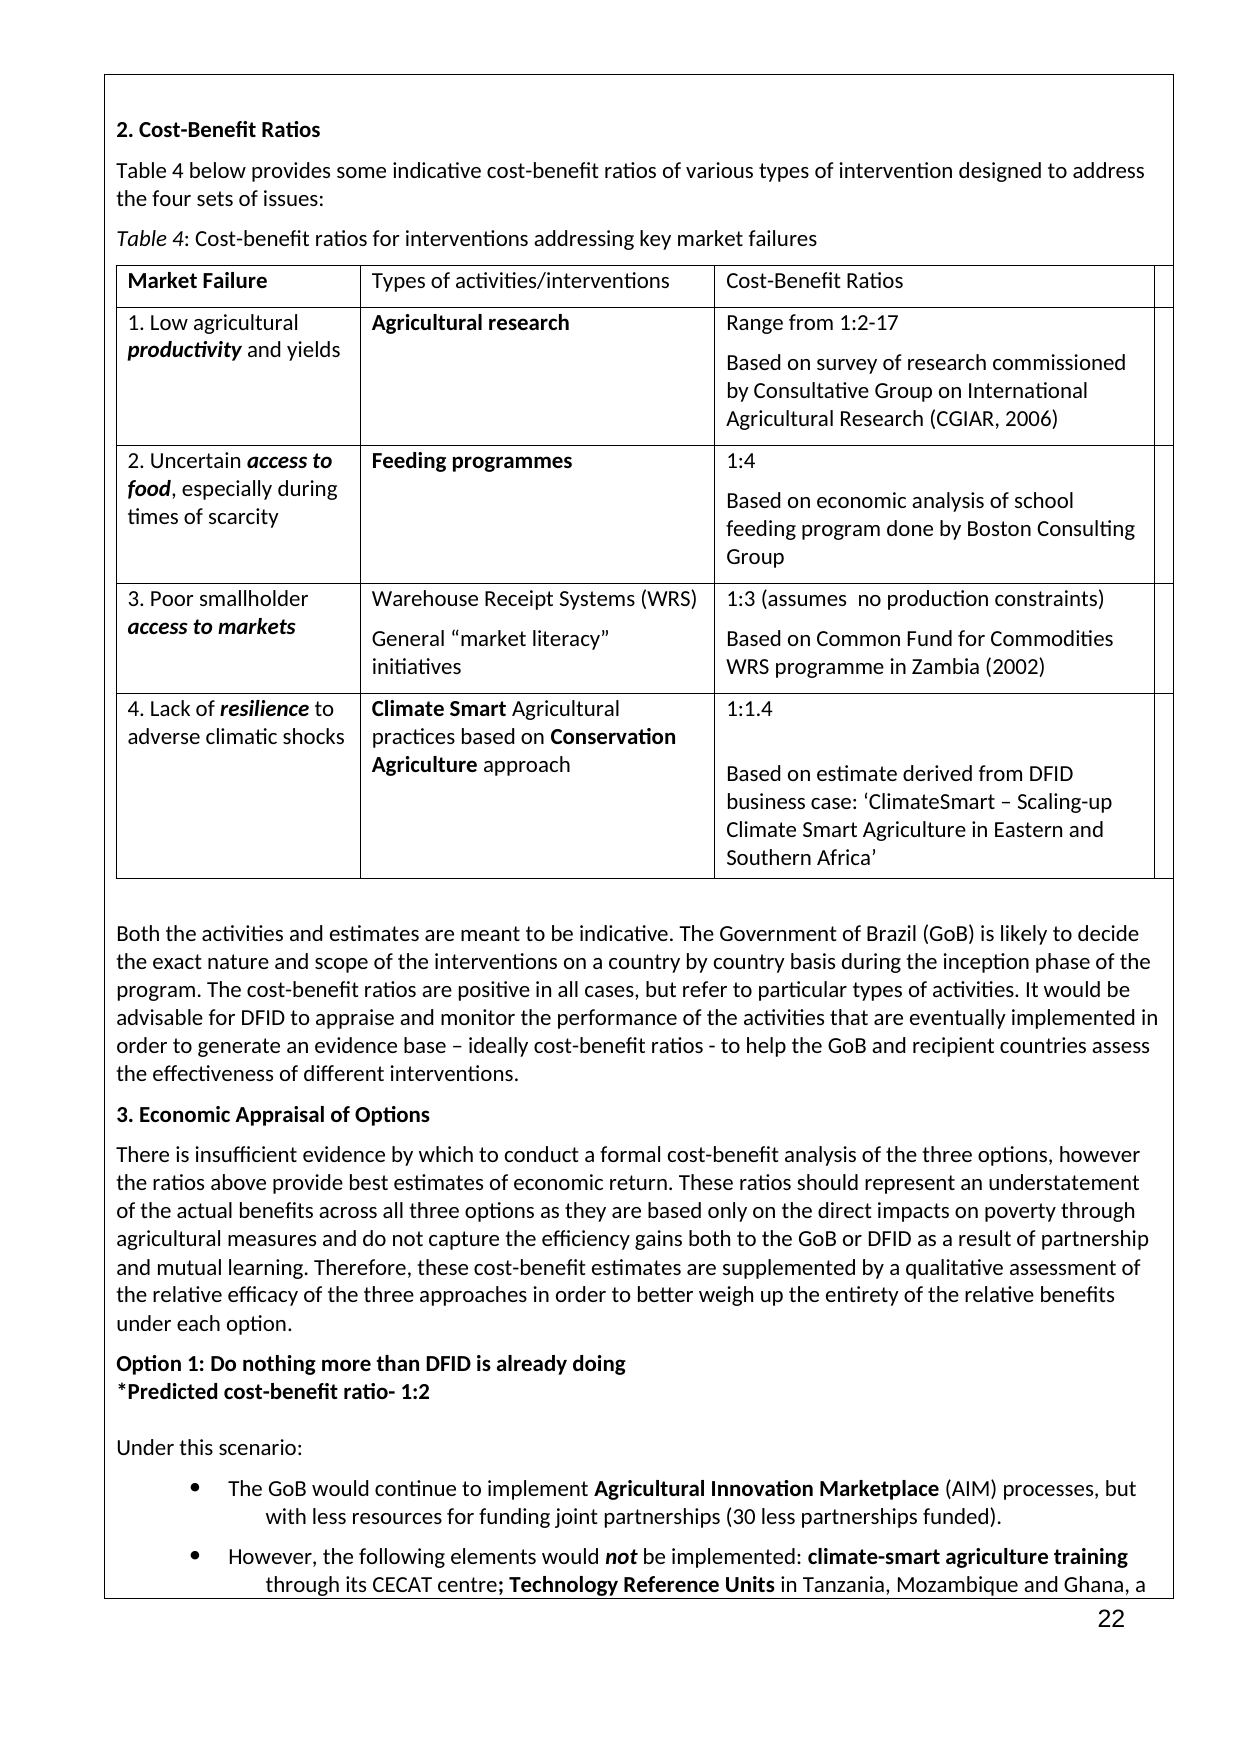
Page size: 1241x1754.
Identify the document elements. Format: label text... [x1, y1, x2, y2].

table_header Cost-Benefit Ratios [715, 266, 1154, 307]
table_cell C. What are the costs and benefits of each feasible option? The economic rationale for the intervention is set out below, followed by a summary of evidence and known analysis, including where possible estimates of costs and benefits of the various types of intervention. 1. Economic rationale for intervention It has been argued that the persistence of food insecurity in many African countries, arises as a result of: low agricultural productivity and yields; i) uncertain access to food, especially during times of scarcity; ii) poor smallholder access to markets; lack of resilience to adverse climatic shocks The economic impact of these factors is significant, and is set out in the following sections. While these impacts affect both large scale and smallholder agriculture in several African countries (World Bank, 2009), evidence indicates that the severity and pervasiveness of impacts is particularly acute for small scale farmers, who are poorer and have fewer assets with which to boost production or to provide a buffer against shocks. It therefore follows that the main focus of ClimAA will be on smallholders, as a way of addressing supply side constraints. Economic impact of low productivity Sub-Saharan Africa has the lowest average agricultural grain yields and the highest population growth in the world (FAO, 2008). At national level, this leads to undersupply to the domestic market, with demand often having to be met through imports (or, where populations lack financial means, through food aid). This is an example of large scale market failure. As a result, since the 1970s, most African countries have become net food importers with escalating food import bills. For those African countries lacking revenues from oil and minerals, paying for this growing current account deficit is becoming a serious challenge. With reserves often already at precariously low levels, a single exogenous shock such as a season of drought or flooding, can be enough to cause serious damage to agricultural systems, causing depletion of reserves and preventing a country from paying for vital food imports. The frequency of emergency food aid programmes in recent years provides evidence of the growing scale of this problem, as domestic agricultural production in several African countries fails to keep pace with population growth. The high and growing import dependency common across many African countries, coupled with low crop yields, is evidence that food production in Africa is generally price inelastic, meaning that high demand reflected in price signals, often fails to have the desired impact on production levels. At the sub-national level, the situation can be even more serious. High transport costs often lead to segmentation of local markets, making local communities very vulnerable to the vagaries of local agricultural production and leading to severe incidence of food insecurity in particular hotspots. Small-scale producers, often farming on less than 2 hectares generate over 90% of Africa’s agricultural produce (IFPRI, 2004). Many of these smallholders are likely to focus largely on subsistence production. A significant share of these smallholders will have limited and in some cases non-existent access to finance, coupled with insecure land tenure, lack of collateral and poor access to markets. These precarious conditions mean that farmers often lack the means and incentives to invest in their farms. The net effect of these supply side failures is twofold: a quantity or supply effect, with weak supply leading to a ‘rationing’ effect thereby directly causing food scarcity and insecurity; and a price effect, which becomes particularly pronounced during times of scarcity, leading to sharp price hikes which mean that poor populations are simply priced out and can no longer buy food. The structural economic issues that underlie the low productivity of many African agricultural markets include: risk averse behaviour by farmers based on rational risk assessment leading to unwillingness or inability to make productive investments in their farms – for reasons including: informational asymmetries preventing farmers from getting access to finance and insurance; liquidity constraints faced by smallholders, most notably poor access to finance; and segmentation of markets as a result of high transport costs isolating and fragmenting local markets. Impact of poor access to food Food insecurity is a reality for around 290 million Africans or a quarter of Africa’s population (FAO, 2010). This problem is compounded by: high global food prices, which are projected to continue increasing in the long-term; the lowest agricultural yields and highest population growth in the world; and the projected net impacts of climate change - expected to be negative for most African countries. Food insecurity has several adverse economic impacts. At the individual/household level, the nutritional impact of inadequate food intake affects an individual’s overall welfare and economic prospects through: direct loss of productivity for adults; and reduced learning and cognitive performance for children leading to lower educational attainment and diminished job prospects as adults; higher incidence of illness and disease, leading to greater healthcare costs and loss of income due to time off work; diminished learning ability for children; reduced lifespan leading to loss of earning potential; intergenerational impacts from maternal malnutrition leading to greater probability of offspring being stunted and/or suffering from cognitive deficiencies, with resultant increased dependency burden on family income earners. At the macro/societal level, food insecurity can create costs that have macroeconomic impacts: populations suffering from prolonged food insecurity can often become internally displaced people or cross-border refugees – the latter placing heavy demands on resources in receiving areas; heightened food insecurity is often a cause of conflict as well as being a consequence of it. War is predicted to reduce GDP per capita by as much as 63% (IMF, 2007). A conservative estimate of impact suggests that a year of conflict reduces a country’s growth rate by 2.2%. food shortages can also have direct impacts on government budgets and on the magnitude of current account deficits. Where governments try to procure emergency food stocks or subsidise food staples, there can be a very significant impact on budget deficits and the current account, often leading to depletion of reserves. While there are various triggers that can cause food insecurity such as, conflict, weather/climatic shocks, other natural disasters, crop or livestock diseases, fires etc, these should not be confused with propagation channels through which these shocks lead to food insecurity. Correctly understood, these propagation channels can also become mitigation mechanisms through which appropriate interventions can be designed in order to reduce vulnerability of at-risk populations. There are four broad and inter-linked economic transmission mechanisms through which external shocks can lead to food insecurity. There is usually more than one pathway involved leading from an initial shock to a situation of food insecurity, with consumption nearly always being the effect of one or more of the other channels: Productivity and crop yields - depressed production reduces the availability of food and likelihood of crop surpluses. During these bumper harvests, emergency stocks are often accumulated, which are then drawn down during times of scarcity. Income - loss of earning power for at risk groups can mean that it is no longer affordable to have an adequately healthy diet. At risk populations may end up replacing foods in their usual diet with cheaper substitutes which do not meet their dietary needs. Consumption - impaired health and unsanitary conditions as a result of prolonged malnutrition can mean it is not possible to fully utilise the nutritional value of what little food is available. Food prices - during times of scarcity, the shortage in supply of food is often accompanied by sharp price increases that effectively cut off access for the poor. Impact of poor access to agricultural markets Barriers that prevent smallholders from getting their produce to markets and from accessing agricultural inputs are a significant factor behind low crop yields. These barriers include: poor or no storage facilities; poor rural infrastructure, leading to high transport costs and times; poor information about market prices and demand; high cost of agricultural inputs like fertiliser, seeds and irrigation pumps; poor access to finance to invest in production. The outcome is that much of Africa is characterised by small, segmented, inefficient and isolated local markets, where limited demand means that prices drop sharply in response to increases in supply during surplus production seasons. This provides very weak commercial incentives and leads to risk-averse behaviour in which farmers curtail production at a level enough to satisfy local demand. This makes food security of the community very susceptible to local supply shocks. This is a clear case of market failure, where the equilibrium situation deters investment and expansion of agricultural supply to the detriment of both consumers and producers. It is possible to reverse this trend. Evidence suggests that where opportunities to access markets and make profits exist, a significant number of farmers are willing to invest in production and increase supply to markets, an example of this is the success of market literacy initiatives, including warehouse receipting. Impact of weak agricultural resilience to climatic shocks Climate change impacts are difficult to predict with certainty at the local level, but the net effect on the African agricultural sector is expected to be negative. It has been estimated that on average agriculture yields could fall by as much as 50% by 2050 in parts of Africa, with most countries in the region likely to experience yield losses of between 5 and 20% (Müller et al, 2009). Current projections are that higher temperatures and lower precipitation in parts of Africa, coupled with doubling of the population, will cause a 43% increase in food insecurity. In turn this will lead to a 60% increase in food aid expenditures during the next two decades (Funk and Brown, 2009). Adaptation costs for the agricultural sector as a percentage of GDP are also projected to be the greatest for any region. This is due to low current and projected levels of GDP in Sub-Saharan Africa, combined with high dependence on risky rainfed agriculture (96% of agricultural production relies on rainfall). Figure 5 below provides a stylised depiction of the impact of detrimental climate shocks on agricultural production in the absence of any climate smart agricultural changes. In diagram a), the curve yc, shows the decrease in output after climate shocks. There are two notable impacts of climate change: 1) the supply curve yc is lower than the original production curve y; i.e there is a level effect on agricultural production as a result of climate change 2) the slope of the curve yc also has a lower gradient than the original production curve - this implies that there is also a growth effect, whereby agricultural production grows slower after the onset of climatic shocks. In Figure 5.b, the dashed curve yA shows the reduction in losses as a result of adaptation measures. However, it is worth noting that yA still remains below the “no climate change” scenario, y – this wedge between curves y and yA represents the residual damages caused by climatic events that cannot be adapted to in the long-term. The kinds of climate smart agricultural measures envisaged here under ∆A would be based on conservation agriculture principles, involving both adaptation measures that increase resilience to drought, reduce erosion and maintain soil fertility as well as practises to better manage natural resources and sequester carbon. Figure 5: Impact of climatic shocks on agricultural production a) without climate smart agriculture b) with climate smart agriculture Output y Output y residual damages yA ∆C C ∆A yc y c Time Time 2. Cost-Benefit Ratios Table 4 below provides some indicative cost-benefit ratios of various types of intervention designed to address the four sets of issues: Table 4: Cost-benefit ratios for interventions addressing key market failures Both the activities and estimates are meant to be indicative. The Government of Brazil (GoB) is likely to decide the exact nature and scope of the interventions on a country by country basis during the inception phase of the program. The cost-benefit ratios are positive in all cases, but refer to particular types of activities. It would be advisable for DFID to appraise and monitor the performance of the activities that are eventually implemented in order to generate an evidence base – ideally cost-benefit ratios - to help the GoB and recipient countries assess the effectiveness of different interventions. 3. Economic Appraisal of Options There is insufficient evidence by which to conduct a formal cost-benefit analysis of the three options, however the ratios above provide best estimates of economic return. These ratios should represent an understatement of the actual benefits across all three options as they are based only on the direct impacts on poverty through agricultural measures and do not capture the efficiency gains both to the GoB or DFID as a result of partnership and mutual learning. Therefore, these cost-benefit estimates are supplemented by a qualitative assessment of the relative efficacy of the three approaches in order to better weigh up the entirety of the relative benefits under each option. Option 1: Do nothing more than DFID is already doing *Predicted cost-benefit ratio- 1:2 Under this scenario: The GoB would continue to implement Agricultural Innovation Marketplace (AIM) processes, but with less resources for funding joint partnerships (30 less partnerships funded). However, the following elements would not be implemented: climate-smart agriculture training through its CECAT centre; Technology Reference Units in Tanzania, Mozambique and Ghana, a lesson learning phase, IFPRI analysis and tool for African decision makers, broader dissemination and debate. Efforts to address the market failures outlined in section 1, require complimentary sets of activities. While AIM may produce some partnerships that have localised impacts, the modest scale at which these will be implemented is likely to prevent them from having any systemic effect. Analysis done on CGIAR’s extensive agricultural research has shown that the rates of return on agricultural research are seriously affected when complimentary infrastructure is not in place (Alene and Coulibaly, 2009). Option 1 presents a very similar situation: there is a complex chain of causality from the activities proposed under AIM and the eventual impact on poverty reduction and food security. Addressing the vulnerabilities that lead to food security thus requires a set of complimentary, mutually reinforcing interventions that can collectively cause systemic level change. Such change is by definition complex and is unlikely to be addressed through a modest scale single intervention. For this reason the most conservative estimates of cost-benefit for agricultural research activities have been used as the closest available indicator of the possible economic value of this option. However it must be noted, that as DFID is not investing in this, DFID cannot claim attribution to the benefits- the BC ratios are therefore indicative of the return the GoB can expect. In terms of leveraging aid efficiency gains, the potential for harnessing mutual institutional learning for both DFID and Embrapa would also be lost. For the GoB, it is very likely it would fail to instigate measures to increase the efficiency and effectiveness of its activities as well as failing to realise the benefits of a learning phase for its subsequent activities. Similarly the UK would lose out on the opportunity to learn first hand from the novel and different approaches to food security pioneered by Brazil. Thus effectiveness gains to both partners would not materialise and African countries would not benefit fully from the potential impacts of well designed and comprehensive programmes. Option 2: Scale up investment to existing Agricultural Innovation Marketplace initiatives Predicted cost-benefit ratio - 1:>2-3 This option seeks to extend on the limited AIM initiative in option 1 to include 30 new partnerships in Africa. The focus of this option would be squarely on addressing agricultural productivity issues. Many of the complimentary measures absent in option 1 would also be missing here. The critical difference with option 1 is that under this option UK funding goes to scaling up the AIM initiatives so they have greater impact in Africa and there may be a greater emphasis on climate-smart agriculture. For this reason the cost-benefit ratio (given as a range here) is considerably higher than that for option 1, lying between 1:>2-3. In terms of anticipated economic benefits, the scale effect of bolstering the AIM partnerships is much more likely to create demonstration effects and leverage some level of change. However the lack of lesson learning and partnership is expected to constrain the effectiveness of this option. Indeed this option is predicated more on the basis of co-funding than genuine partnership with the GoB. Potentially valuable insights and learning opportunities for both DFID and Embrapa would not be realised under this scenario, potentially reducing the level of the programme’s overall impact. Option 3. Comprehensive package of support with Brazil as a lead partner Predicted cost-benefit ratio- 1:>3-4 This option involves partnership with Embrapa across a suite of complimentary activities that collectively address the issues around agricultural productivity, access to food and markets as well as resilience to climatic shocks. While the costs under this option are higher, the spectrum of issues addressed and the larger scale of intervention is expected to generate more substantial benefits than under either options 1 or 2. Weaknesses From an economic perspective, the potential weakness of this approach is that the multiplicity of instruments, may risk doing too many activities in some cases whilst failing to adequately tackle the binding constraints. E.g in a given country a lot of funding could be invested in softer activities around knowledge dissemination and discussion, when the key problem could be lack of access to appropriate agricultural inputs which are seriously depressing production and causing local food shortages. There is therefore a potential risk to the allocative efficiency of this option relative to the others. However the portfolio nature of this option also means that there is the potential to reduce this risk and to increase the programme’s allocative efficiency by reallocating funding across the 6 output areas as evidence emerges of each intervention’s relative effectiveness. Another possible weakness of this option relates to a potential loss of operational efficiency, at least in the early stages as both Embrapa and DFID get accustomed to the partnership arrangement. There is thus a learning phase within the partnership itself, where progress is slow. However, as the programme progresses, it is expected that this initial phase lays the foundation for more productive partnership which becomes evident over the programme’s life cycle. Strengths & Benefits Beside addressing additional issues around access and climate-smart agriculture, there are two further benefits that we would expect to arise from this option which are not captured under the cost-benefit estimate: 1. Helping Brazil realise its potential as a development partner One way of seeing Brazil’s current position as a donor is to use the analogy of the infant industry case of a new firm that is entering the market. There is a school of thought that in the marketplace “infant industries” who incur high costs by virtue of being new but who can potentially become very efficient, justify government support. Otherwise encumbent firms dominate the market, simply as a result of first-mover advantage and the market becomes uncontestable, i.e. no new entrants are able to enter and establish themselves. While the analogy to the GoB is meant to illustrate a principle around ‘dynamic efficiency gains’ (efficiency gains that occur over time due to factors such as innovation, R&D etc), it also serves to strengthen the case for DFID partnering with the GoB more than in the market scenario. Unlike a market situation where firms are often rivals competing over finite market share, in the aid industry, the beneficiaries are the millions of the world’s poor. Demand in this case far outstrips the ability of governments and aid organisations to address it. Thus, Brazil as a more effective donor is a win-win situation for all. 2. Mutual learning and innovation Econometric evidence tells us that whether we are looking at countries, cities or firms, those that are more exposed to new ideas and people tend to grow faster and be more successful and resilient than those that remain closed. The world’s most successful firms and economic areas, such as Silicon Valley are characterised by this constant appetite for engaging with new ideas and people from across the world, while the world’s most vibrant and productive economies, from New York to Shanghai are similarly characterised by very high degrees of openness and change (measured across various indices such as trade, mobility of labour force, firm entry and exit etc). While the analogy to openness among donors and the UK-Brazil partnership in particular is only illustrative, it helps to contextualise the reasons for the emphasis economists and policy makers place on knowledge exchange and lesson learning from outside. This learning can have very deep impacts and across various channels. For instance there can be efficiency gains as a result of either or both DFID and the GoB learning to do existing activities in a more efficient way. However, exposure to new approaches and ideas can occasionally also lead to innovations, i.e. these are not just about doing things in a different way but are fundamentally about doing new things altogether. In economic terms this is about moving onto a higher production frontier. In our case, the success of Brazil’s Bolsa Familia (social welfare cash transfer) model is just one example of its potential capacity to generate innovative new approaches. The success of Bolsa Familia, coupled with a similar programme in Mexico, has caused a shift across the global aid industry over the last decade, and led to the development of conditional cash transfer schemes that are now widely accepted and used amongst Western donors. While genuine innovation cannot be engineered, and by nature is difficult to predict, there are nevertheless conditions and environments that are more conducive to such change. A universal condition is openness to outside influences and ideas. It therefore follows that the programme design under this option should pay careful consideration to how the partnership works, in particular the channels for knowledge and lesson sharing in order to harness mutual benefits. Summary Option 3 appears to be the approach that is likely to generate the highest returns. Although it is not without risks, these should be manageable through appropriate mitigation measures. On the other hand, the benefits especially in the medium term are likely to be significant and enduring and would not be realised under options 1 and 2. [105, 75, 1173, 1598]
table_cell 4. Lack of resilience to adverse climatic shocks [117, 694, 360, 878]
table_header Market Failure [117, 266, 360, 307]
table_cell 1:1.4 Based on estimate derived from DFID business case: ‘ClimateSmart – Scaling-up Climate Smart Agriculture in Eastern and Southern Africa’ [715, 694, 1154, 878]
table_cell [1155, 308, 1173, 445]
table_cell [1155, 584, 1173, 693]
table_cell [1155, 694, 1173, 878]
table_cell 3. Poor smallholder access to markets [117, 584, 360, 693]
table_cell Feeding programmes [361, 446, 714, 583]
table_cell Warehouse Receipt Systems (WRS) General “market literacy” initiatives [361, 584, 714, 693]
table_cell 1:3 (assumes no production constraints) Based on Common Fund for Commodities WRS programme in Zambia (2002) [715, 584, 1154, 693]
table_cell 1. Low agricultural productivity and yields [117, 308, 360, 445]
table_cell 1:4 Based on economic analysis of school feeding program done by Boston Consulting Group [715, 446, 1154, 583]
table_header [1155, 266, 1173, 307]
table_header Types of activities/interventions [361, 266, 714, 307]
table_cell Climate Smart Agricultural practices based on Conservation Agriculture approach [361, 694, 714, 878]
table_cell Agricultural research [361, 308, 714, 445]
table_cell Range from 1:2-17 Based on survey of research commissioned by Consultative Group on International Agricultural Research (CGIAR, 2006) [715, 308, 1154, 445]
table_cell 2. Uncertain access to food, especially during times of scarcity [117, 446, 360, 583]
table_cell [1155, 446, 1173, 583]
